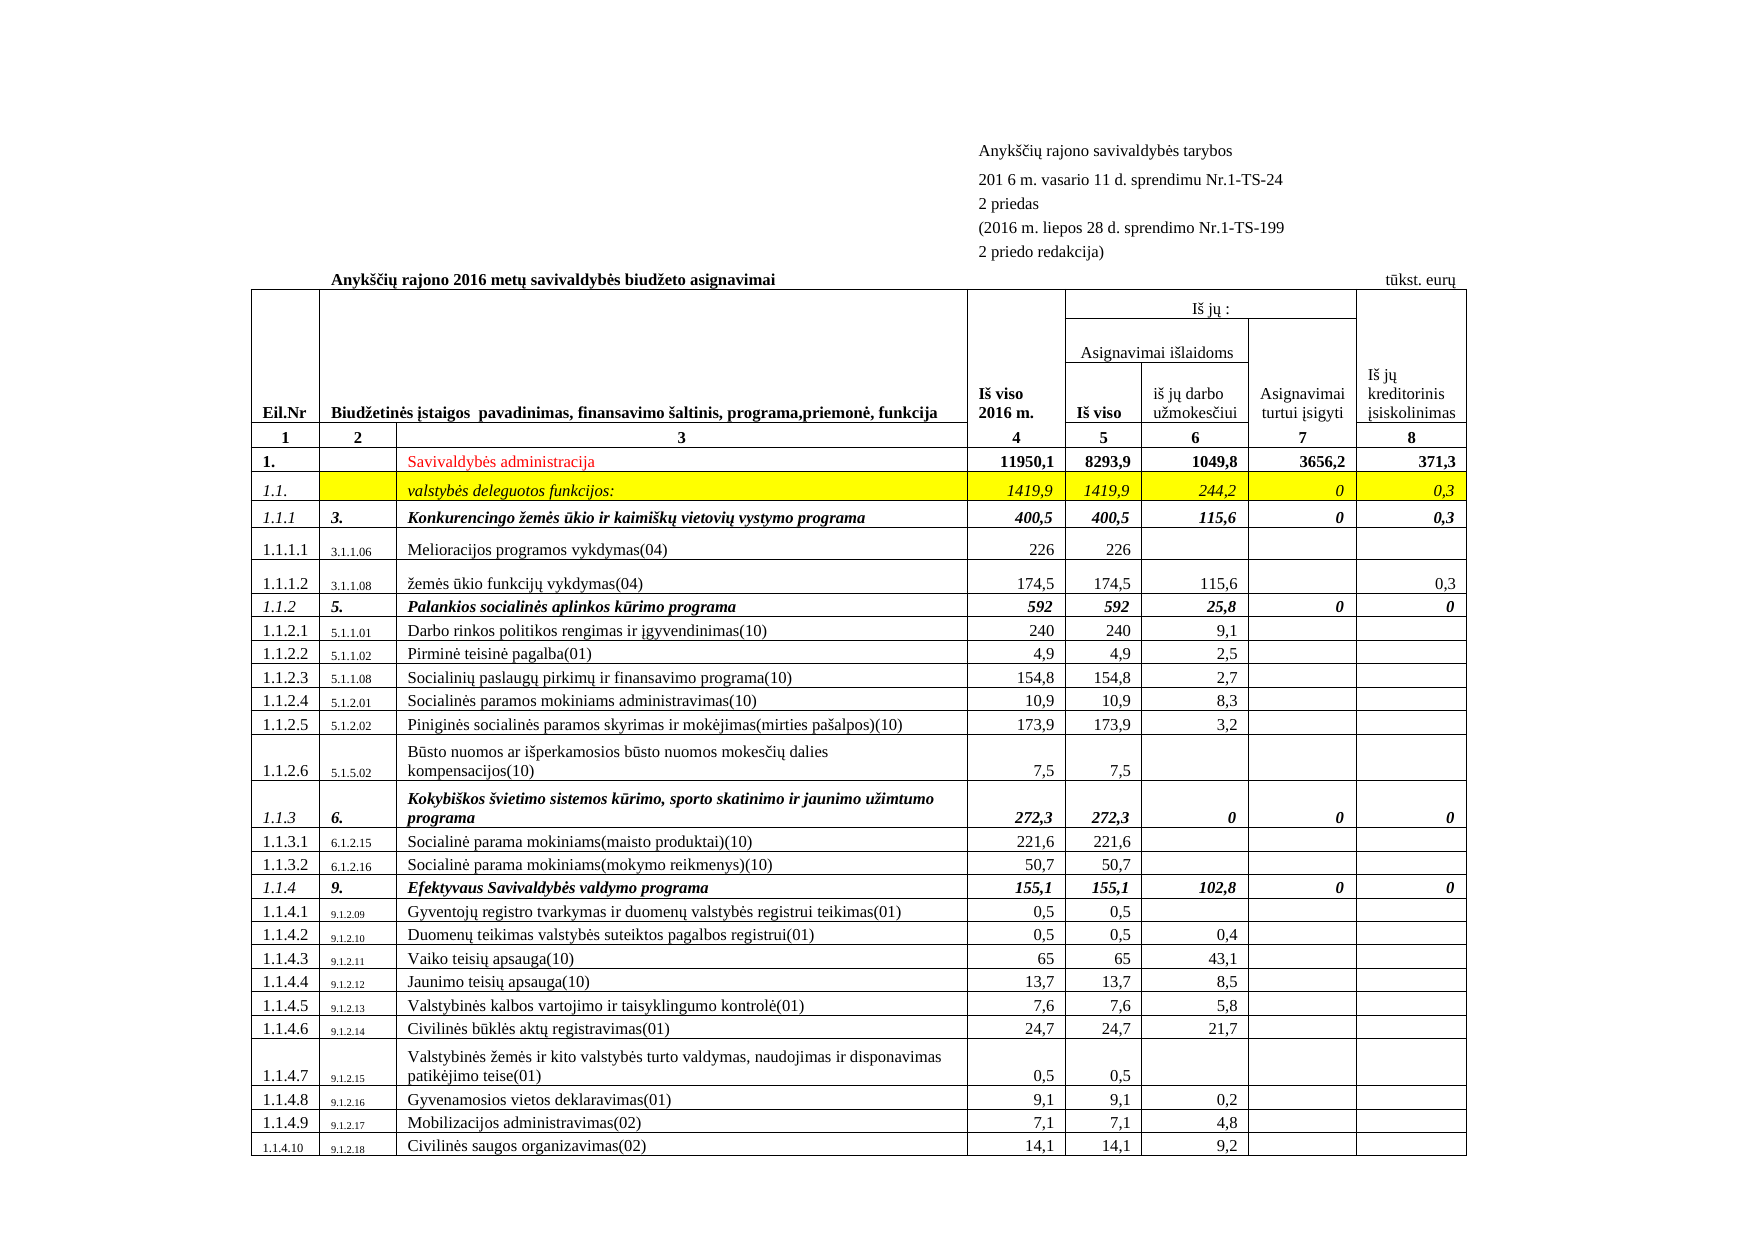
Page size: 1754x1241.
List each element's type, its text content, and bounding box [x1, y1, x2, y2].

table_cell Konkurencingo žemės ūkio ir kaimiškų vietovių vystymo programa [397, 501, 967, 527]
table_cell 0,5 [968, 922, 1065, 944]
table_cell 244,2 [1142, 472, 1248, 500]
table_cell 371,3 [1357, 448, 1466, 471]
table_cell 11950,1 [968, 448, 1065, 471]
table_cell 0,2 [1142, 1086, 1248, 1108]
table_cell [251, 213, 319, 237]
table_cell Vaiko teisių apsauga(10) [397, 945, 967, 968]
table_cell Socialinė parama mokiniams(maisto produktai)(10) [397, 828, 967, 851]
table_cell 9.1.2.14 [320, 1016, 396, 1038]
table_cell Jaunimo teisių apsauga(10) [397, 969, 967, 991]
table_cell 0,5 [968, 899, 1065, 921]
table_cell 0,5 [1066, 899, 1141, 921]
table_cell 201 6 m. vasario 11 d. sprendimu Nr.1-TS-24 [967, 165, 1467, 189]
table_cell 0 [1357, 875, 1466, 897]
table_cell 9,1 [968, 1086, 1065, 1108]
table_cell 9,1 [1066, 1086, 1141, 1108]
table_cell [1249, 664, 1356, 687]
table_cell 6 [1142, 423, 1248, 447]
table_cell 6.1.2.16 [320, 852, 396, 874]
table_cell 1.1.2.2 [252, 641, 319, 663]
table_header [396, 141, 967, 165]
table_cell 8293,9 [1066, 448, 1141, 471]
table_cell 226 [1066, 528, 1141, 559]
table_cell [1357, 1133, 1466, 1155]
table_cell Biudžetinės įstaigos pavadinimas, finansavimo šaltinis, programa,priemonė, funkcija [320, 290, 967, 422]
table_cell 24,7 [1066, 1016, 1141, 1038]
table_cell 1.1.4.1 [252, 899, 319, 921]
table_cell 155,1 [1066, 875, 1141, 897]
table_cell 24,7 [968, 1016, 1065, 1038]
table_cell [1249, 189, 1356, 213]
table_cell 1.1.1 [252, 501, 319, 527]
table_cell [1249, 992, 1356, 1015]
table_cell [320, 165, 396, 189]
table_cell 1.1.3 [252, 781, 319, 827]
table_cell [1249, 945, 1356, 968]
table_cell 0 [1249, 594, 1356, 616]
table_cell 14,1 [1066, 1133, 1141, 1155]
table_cell 1.1.4.7 [252, 1039, 319, 1085]
table_cell Gyvenamosios vietos deklaravimas(01) [397, 1086, 967, 1108]
table_cell 2 [320, 423, 396, 447]
table_cell 1.1.3.1 [252, 828, 319, 851]
table_cell [1249, 617, 1356, 640]
table_cell [1249, 1086, 1356, 1108]
table_cell 4 [968, 422, 1065, 447]
table_cell 7,1 [968, 1110, 1065, 1132]
table_cell Iš jų kreditorinis įsiskolinimas [1357, 290, 1466, 422]
table_cell [1249, 560, 1356, 593]
table_cell [1357, 852, 1466, 874]
table_cell [251, 189, 319, 213]
table_cell [1357, 969, 1466, 991]
table_cell 1419,9 [1066, 472, 1141, 500]
table_cell 3,2 [1142, 711, 1248, 733]
table_cell 3. [320, 501, 396, 527]
table_cell 4,9 [968, 641, 1065, 663]
table_cell [1249, 1133, 1356, 1155]
table_cell 7 [1249, 422, 1356, 447]
table_cell 0 [1249, 875, 1356, 897]
table_cell [1357, 922, 1466, 944]
table_cell Civilinės saugos organizavimas(02) [397, 1133, 967, 1155]
table_cell 5,8 [1142, 992, 1248, 1015]
table_cell 10,9 [1066, 688, 1141, 710]
table_cell 0,3 [1357, 472, 1466, 500]
table_cell [1249, 899, 1356, 921]
table_cell 5 [1066, 423, 1141, 447]
table_cell 14,1 [968, 1133, 1065, 1155]
table_cell Eil.Nr [252, 290, 319, 422]
table_cell 5.1.1.08 [320, 664, 396, 687]
table_cell [251, 165, 319, 189]
table_cell [396, 189, 967, 213]
table_header [320, 141, 396, 165]
table_cell 9.1.2.11 [320, 945, 396, 968]
table_cell 1.1.4.10 [252, 1133, 319, 1155]
table_cell 226 [968, 528, 1065, 559]
table_cell [320, 472, 396, 500]
table_cell [1249, 711, 1356, 733]
table_cell 592 [968, 594, 1065, 616]
table_cell 9,1 [1142, 617, 1248, 640]
table_cell [320, 213, 396, 237]
table_cell [1142, 828, 1248, 851]
table_cell [1249, 1039, 1356, 1085]
table_cell 155,1 [968, 875, 1065, 897]
table_cell iš jų darbo užmokesčiui [1142, 363, 1248, 422]
table_cell [1357, 945, 1466, 968]
table_cell [1357, 688, 1466, 710]
table_cell Anykščių rajono 2016 metų savivaldybės biudžeto asignavimai [320, 261, 967, 289]
table_cell Piniginės socialinės paramos skyrimas ir mokėjimas(mirties pašalpos)(10) [397, 711, 967, 733]
table_cell 1.1.2.3 [252, 664, 319, 687]
table_cell 1.1.3.2 [252, 852, 319, 874]
table_cell 9.1.2.13 [320, 992, 396, 1015]
table_cell 173,9 [1066, 711, 1141, 733]
table_cell 5.1.2.01 [320, 688, 396, 710]
table_cell [1249, 641, 1356, 663]
table_cell 13,7 [1066, 969, 1141, 991]
table_cell 9.1.2.17 [320, 1110, 396, 1132]
table_cell 0,5 [1066, 922, 1141, 944]
table_cell [320, 448, 396, 471]
table_cell [1357, 735, 1466, 780]
table_cell 1.1.2.6 [252, 735, 319, 780]
table_cell [1142, 528, 1248, 559]
table_cell 174,5 [1066, 560, 1141, 593]
table_cell Pirminė teisinė pagalba(01) [397, 641, 967, 663]
table_cell 0 [1249, 501, 1356, 527]
table_cell 5.1.5.02 [320, 735, 396, 780]
table_cell [1357, 1086, 1466, 1108]
table_cell 0,3 [1357, 501, 1466, 527]
table_cell 102,8 [1142, 875, 1248, 897]
table_cell Mobilizacijos administravimas(02) [397, 1110, 967, 1132]
table_cell [1249, 922, 1356, 944]
table_cell 2,7 [1142, 664, 1248, 687]
table_cell Civilinės būklės aktų registravimas(01) [397, 1016, 967, 1038]
table_cell Darbo rinkos politikos rengimas ir įgyvendinimas(10) [397, 617, 967, 640]
table_cell 7,6 [1066, 992, 1141, 1015]
table_cell 0 [1249, 472, 1356, 500]
table_cell tūkst. eurų [967, 261, 1467, 289]
table_cell 154,8 [968, 664, 1065, 687]
table_cell [1357, 664, 1466, 687]
table_cell 1.1.4 [252, 875, 319, 897]
table_cell [1142, 1039, 1248, 1085]
table_cell [1142, 189, 1249, 213]
table_cell 9.1.2.09 [320, 899, 396, 921]
table_cell 0,5 [968, 1039, 1065, 1085]
table_cell 9. [320, 875, 396, 897]
table_cell 2 priedas [967, 189, 1065, 213]
table_cell 221,6 [968, 828, 1065, 851]
table_cell Asignavimai išlaidoms [1066, 319, 1248, 362]
table_cell 43,1 [1142, 945, 1248, 968]
table_cell 1.1.1.1 [252, 528, 319, 559]
table_cell Socialinės paramos mokiniams administravimas(10) [397, 688, 967, 710]
table_cell [251, 237, 319, 261]
table_cell 9.1.2.15 [320, 1039, 396, 1085]
table_cell 1.1.4.8 [252, 1086, 319, 1108]
table_cell 1.1.1.2 [252, 560, 319, 593]
table_cell [1249, 852, 1356, 874]
table_cell 9.1.2.10 [320, 922, 396, 944]
table_cell Iš viso 2016 m. [968, 290, 1065, 422]
table_cell 1.1.2.4 [252, 688, 319, 710]
table_cell 400,5 [968, 501, 1065, 527]
table_cell 7,6 [968, 992, 1065, 1015]
table_cell 13,7 [968, 969, 1065, 991]
table_cell Iš viso [1066, 363, 1141, 422]
table_cell 272,3 [968, 781, 1065, 827]
table_cell [1249, 1016, 1356, 1038]
table_cell Gyventojų registro tvarkymas ir duomenų valstybės registrui teikimas(01) [397, 899, 967, 921]
table_cell [396, 237, 967, 261]
table_cell [1249, 828, 1356, 851]
table_cell [1356, 237, 1467, 261]
table_cell 50,7 [968, 852, 1065, 874]
table_cell 7,5 [968, 735, 1065, 780]
table_cell 9.1.2.12 [320, 969, 396, 991]
table_cell 5.1.1.02 [320, 641, 396, 663]
table_cell 1419,9 [968, 472, 1065, 500]
table_cell [1249, 735, 1356, 780]
table_cell Socialinių paslaugų pirkimų ir finansavimo programa(10) [397, 664, 967, 687]
table_cell 50,7 [1066, 852, 1141, 874]
table_cell Asignavimai turtui įsigyti [1249, 319, 1356, 422]
table_cell 6.1.2.15 [320, 828, 396, 851]
table_cell [320, 189, 396, 213]
table_cell [1142, 735, 1248, 780]
table_cell 1.1. [252, 472, 319, 500]
table_cell 592 [1066, 594, 1141, 616]
table_cell [1065, 189, 1142, 213]
table_cell 3 [397, 423, 967, 447]
table_cell 4,9 [1066, 641, 1141, 663]
table_cell 240 [968, 617, 1065, 640]
table_cell 1.1.4.9 [252, 1110, 319, 1132]
table_cell Melioracijos programos vykdymas(04) [397, 528, 967, 559]
table_cell [1357, 1039, 1466, 1085]
table_cell 10,9 [968, 688, 1065, 710]
table_cell 5.1.2.02 [320, 711, 396, 733]
table_cell 1.1.4.3 [252, 945, 319, 968]
table_cell Palankios socialinės aplinkos kūrimo programa [397, 594, 967, 616]
table_cell 9.1.2.18 [320, 1133, 396, 1155]
table_cell [320, 237, 396, 261]
table_cell 8,3 [1142, 688, 1248, 710]
table_cell 1.1.4.6 [252, 1016, 319, 1038]
table_cell [1249, 237, 1356, 261]
table_cell 115,6 [1142, 501, 1248, 527]
table_cell [396, 165, 967, 189]
table_cell [1142, 899, 1248, 921]
table_cell Būsto nuomos ar išperkamosios būsto nuomos mokesčių dalies kompensacijos(10) [397, 735, 967, 780]
table_cell [1356, 213, 1467, 237]
table_cell 0,5 [1066, 1039, 1141, 1085]
table_cell 3.1.1.08 [320, 560, 396, 593]
table_cell [1357, 711, 1466, 733]
table_cell Efektyvaus Savivaldybės valdymo programa [397, 875, 967, 897]
table_cell 173,9 [968, 711, 1065, 733]
table_cell [1357, 828, 1466, 851]
table_cell 6. [320, 781, 396, 827]
table_cell [1357, 641, 1466, 663]
table_cell Duomenų teikimas valstybės suteiktos pagalbos registrui(01) [397, 922, 967, 944]
table_cell [1142, 237, 1249, 261]
table_cell 2 priedo redakcija) [967, 237, 1142, 261]
table_cell 8 [1357, 423, 1466, 447]
table_cell 0 [1249, 781, 1356, 827]
table_cell 115,6 [1142, 560, 1248, 593]
table_cell [396, 213, 967, 237]
table_cell 154,8 [1066, 664, 1141, 687]
table_cell Valstybinės žemės ir kito valstybės turto valdymas, naudojimas ir disponavimas patikėjimo teise(01) [397, 1039, 967, 1085]
table_cell [1357, 992, 1466, 1015]
table_cell 0,4 [1142, 922, 1248, 944]
table_cell Iš jų : [1066, 290, 1356, 318]
table_cell [1249, 1110, 1356, 1132]
table_cell 400,5 [1066, 501, 1141, 527]
table_cell Kokybiškos švietimo sistemos kūrimo, sporto skatinimo ir jaunimo užimtumo programa [397, 781, 967, 827]
table_header Anykščių rajono savivaldybės tarybos [967, 141, 1467, 165]
table_cell 65 [968, 945, 1065, 968]
table_cell [1357, 617, 1466, 640]
table_cell 174,5 [968, 560, 1065, 593]
table_cell 2,5 [1142, 641, 1248, 663]
table_cell 0,3 [1357, 560, 1466, 593]
table_cell 1.1.2.1 [252, 617, 319, 640]
table_cell 1.1.4.2 [252, 922, 319, 944]
table_cell 1.1.4.5 [252, 992, 319, 1015]
table_cell 7,1 [1066, 1110, 1141, 1132]
table_cell Savivaldybės administracija [397, 448, 967, 471]
table_cell 0 [1357, 594, 1466, 616]
table_cell 1.1.4.4 [252, 969, 319, 991]
table_cell 21,7 [1142, 1016, 1248, 1038]
table_cell 240 [1066, 617, 1141, 640]
table_cell 7,5 [1066, 735, 1141, 780]
table_cell Valstybinės kalbos vartojimo ir taisyklingumo kontrolė(01) [397, 992, 967, 1015]
table_cell 8,5 [1142, 969, 1248, 991]
table_cell [1357, 528, 1466, 559]
table_cell 3656,2 [1249, 448, 1356, 471]
table_cell 5. [320, 594, 396, 616]
table_cell 4,8 [1142, 1110, 1248, 1132]
table_cell 0 [1357, 781, 1466, 827]
table_cell 9.1.2.16 [320, 1086, 396, 1108]
table_cell [1249, 688, 1356, 710]
table_cell [1357, 1110, 1466, 1132]
table_cell 1. [252, 448, 319, 471]
table_cell 65 [1066, 945, 1141, 968]
table_cell [1249, 969, 1356, 991]
table_header [251, 141, 319, 165]
table_cell 221,6 [1066, 828, 1141, 851]
table_cell [1249, 528, 1356, 559]
table_cell 1 [252, 423, 319, 447]
table_cell [1357, 1016, 1466, 1038]
table_cell 1.1.2 [252, 594, 319, 616]
table_cell 0 [1142, 781, 1248, 827]
table_cell 1.1.2.5 [252, 711, 319, 733]
table_cell 3.1.1.06 [320, 528, 396, 559]
table_cell [1356, 189, 1467, 213]
table_cell 5.1.1.01 [320, 617, 396, 640]
table_cell 272,3 [1066, 781, 1141, 827]
table_cell 9,2 [1142, 1133, 1248, 1155]
table_cell valstybės deleguotos funkcijos: [397, 472, 967, 500]
table_cell Socialinė parama mokiniams(mokymo reikmenys)(10) [397, 852, 967, 874]
table_cell 1049,8 [1142, 448, 1248, 471]
table_cell žemės ūkio funkcijų vykdymas(04) [397, 560, 967, 593]
table_cell [1357, 899, 1466, 921]
table_cell [251, 261, 319, 289]
table_cell 25,8 [1142, 594, 1248, 616]
table_cell (2016 m. liepos 28 d. sprendimo Nr.1-TS-199 [967, 213, 1356, 237]
table_cell [1142, 852, 1248, 874]
